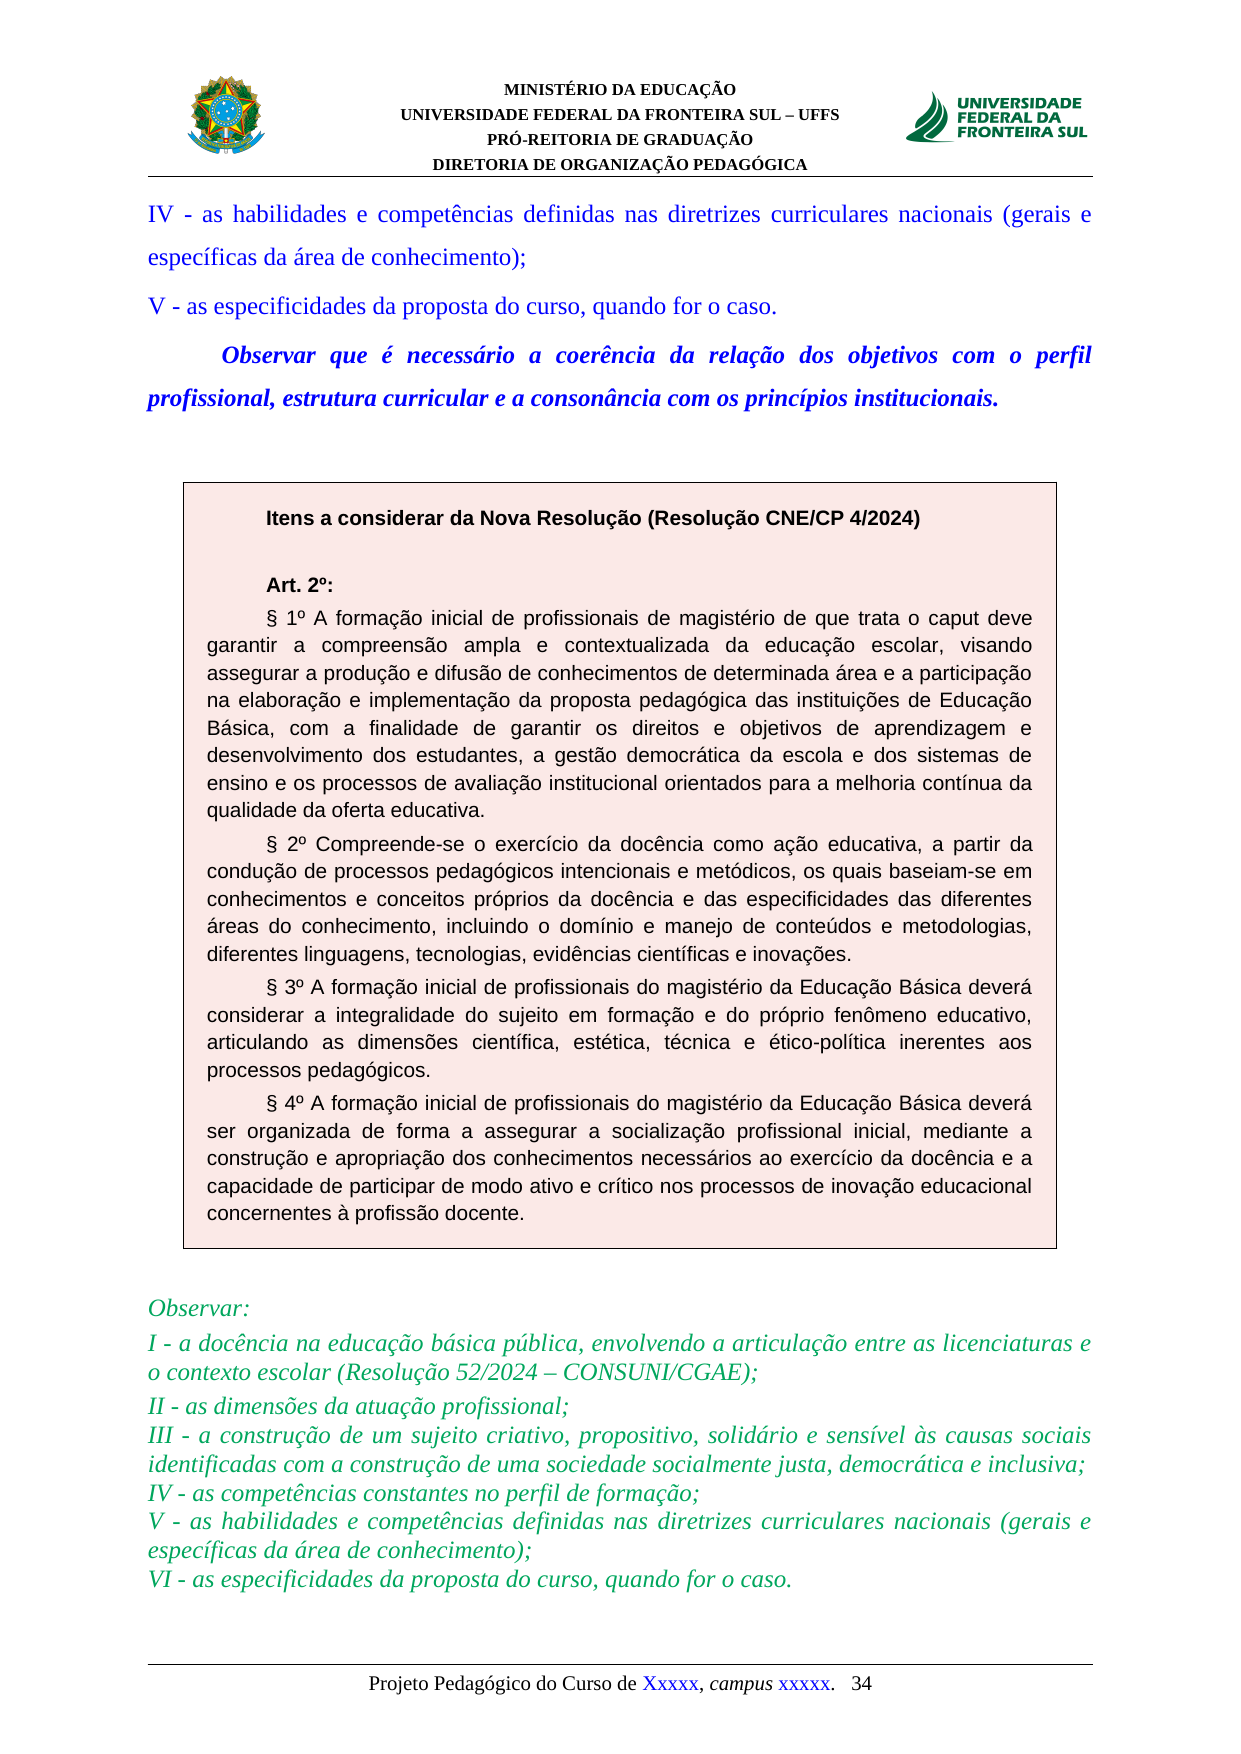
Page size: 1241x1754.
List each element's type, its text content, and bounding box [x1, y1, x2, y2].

text II - as dimensões da atuação profissional; [148, 1391, 1093, 1420]
text V - as habilidades e competências definidas nas diretrizes curriculares nacionais (gerais e específicas da área de conhecimento); [148, 1506, 1093, 1564]
picture [903, 90, 1090, 146]
text § 3º A formação inicial de profissionais do magistério da Educação Básica deverá considerar a integralidade do sujeito em formação e do próprio fenômeno educativo, articulando as dimensões científica, estética, técnica e ético-política inerentes aos processos pedagógicos. [184, 951, 1056, 1067]
text VI - as especificidades da proposta do curso, quando for o caso. [148, 1564, 1093, 1593]
text Itens a considerar da Nova Resolução (Resolução CNE/CP 4/2024) [184, 483, 1056, 515]
text Observar que é necessário a coerência da relação dos objetivos com o perfil profissional, estrutura curricular e a consonância com os princípios institucionais. [148, 340, 1093, 412]
text III - a construção de um sujeito criativo, propositivo, solidário e sensível às causas sociais identificadas com a construção de uma sociedade socialmente justa, democrática e inclusiva; [148, 1420, 1093, 1478]
text I - a docência na educação básica pública, envolvendo a articulação entre as licenciaturas e o contexto escolar (Resolução 52/2024 – CONSUNI/CGAE); [148, 1328, 1093, 1385]
text V - as especificidades da proposta do curso, quando for o caso. [148, 291, 1093, 320]
text Art. 2º: [184, 548, 1056, 582]
text IV - as competências constantes no perfil de formação; [148, 1478, 1093, 1506]
picture [187, 76, 265, 154]
text § 2º Compreende-se o exercício da docência como ação educativa, a partir da condução de processos pedagógicos intencionais e metódicos, os quais baseiam-se em conhecimentos e conceitos próprios da docência e das especificidades das diferentes áreas do conhecimento, incluindo o domínio e manejo de conteúdos e metodologias, diferentes linguagens, tecnologias, evidências científicas e inovações. [184, 808, 1056, 951]
text Observar: [148, 1293, 1093, 1322]
text § 4º A formação inicial de profissionais do magistério da Educação Básica deverá ser organizada de forma a assegurar a socialização profissional inicial, mediante a construção e apropriação dos conhecimentos necessários ao exercício da docência e a capacidade de participar de modo ativo e crítico nos processos de inovação educacional concernentes à profissão docente. [184, 1067, 1056, 1248]
text § 1º A formação inicial de profissionais de magistério de que trata o caput deve garantir a compreensão ampla e contextualizada da educação escolar, visando assegurar a produção e difusão de conhecimentos de determinada área e a participação na elaboração e implementação da proposta pedagógica das instituições de Educação Básica, com a finalidade de garantir os direitos e objetivos de aprendizagem e desenvolvimento dos estudantes, a gestão democrática da escola e dos sistemas de ensino e os processos de avaliação institucional orientados para a melhoria contínua da qualidade da oferta educativa. [184, 582, 1056, 808]
text IV - as habilidades e competências definidas nas diretrizes curriculares nacionais (gerais e específicas da área de conhecimento); [148, 199, 1093, 271]
